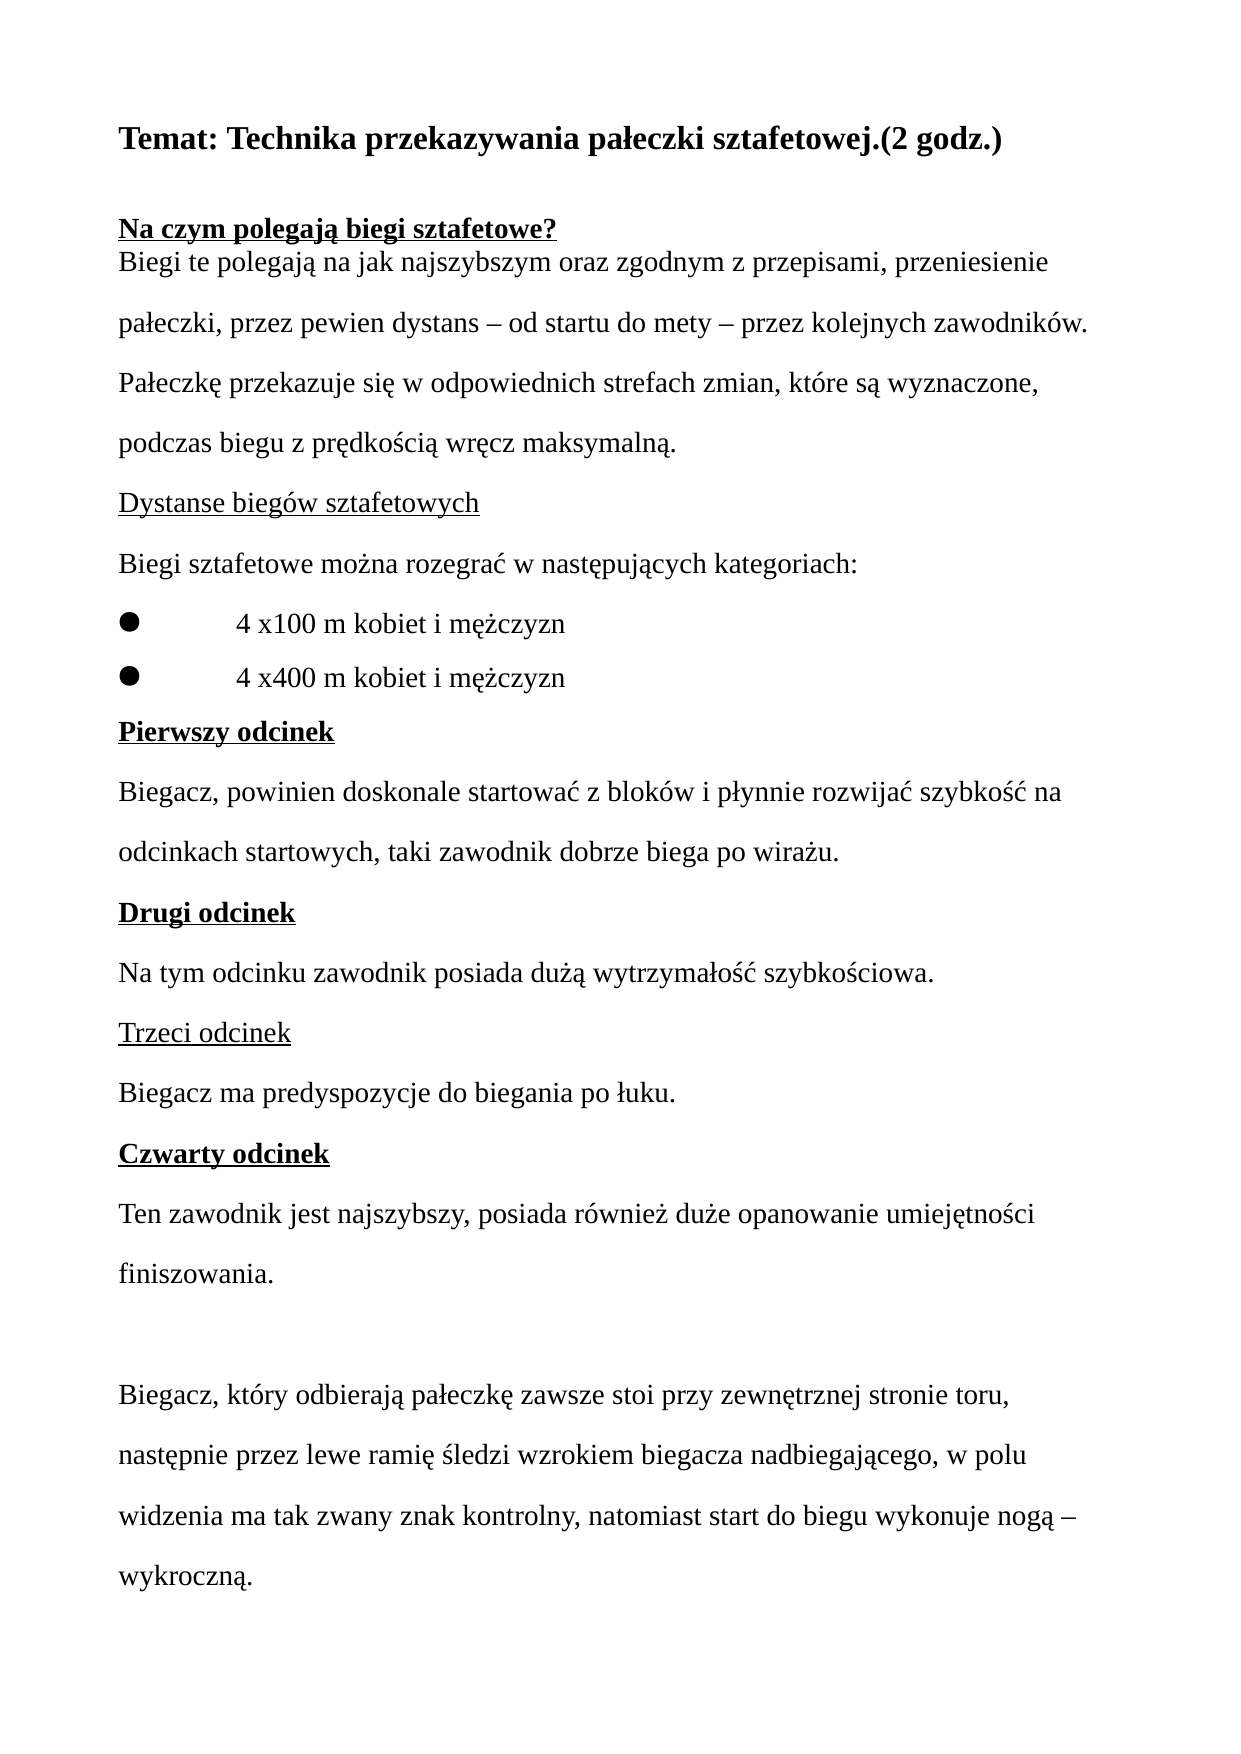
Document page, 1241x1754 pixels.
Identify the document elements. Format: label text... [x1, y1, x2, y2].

text Trzeci odcinek [118, 1015, 1122, 1049]
list 4 x400 m kobiet i mężczyzn [118, 660, 1122, 694]
subtitle Drugi odcinek [118, 895, 1122, 928]
text Biegacz, powinien doskonale startować z bloków i płynnie rozwijać szybkość na odcinkach startowych, taki zawodnik dobrze biega po wirażu. [118, 774, 1122, 868]
text Na tym odcinku zawodnik posiada dużą wytrzymałość szybkościowa. [118, 955, 1122, 988]
text Ten zawodnik jest najszybszy, posiada również duże opanowanie umiejętności finiszowania. [118, 1196, 1122, 1290]
subtitle Dystanse biegów sztafetowych [118, 486, 1122, 519]
subtitle Na czym polegają biegi sztafetowe? [118, 211, 1122, 244]
subtitle Pierwszy odcinek [118, 714, 1122, 747]
subtitle Czwarty odcinek [118, 1136, 1122, 1169]
list 4 x100 m kobiet i mężczyzn [118, 606, 1122, 640]
text Biegi te polegają na jak najszybszym oraz zgodnym z przepisami, przeniesienie pałeczki, przez pewien dystans – od startu do mety – przez kolejnych zawodników. [118, 244, 1122, 338]
text Temat: Technika przekazywania pałeczki sztafetowej.(2 godz.) [118, 118, 1122, 156]
text Biegacz ma predyspozycje do biegania po łuku. [118, 1076, 1122, 1109]
text Biegi sztafetowe można rozegrać w następujących kategoriach: [118, 546, 1122, 579]
text Biegacz, który odbierają pałeczkę zawsze stoi przy zewnętrznej stronie toru, następnie przez lewe ramię śledzi wzrokiem biegacza nadbiegającego, w polu widzenia ma tak zwany znak kontrolny, natomiast start do biegu wykonuje nogą – wykroczną. [118, 1377, 1122, 1592]
text Pałeczkę przekazuje się w odpowiednich strefach zmian, które są wyznaczone, podczas biegu z prędkością wręcz maksymalną. [118, 365, 1122, 459]
